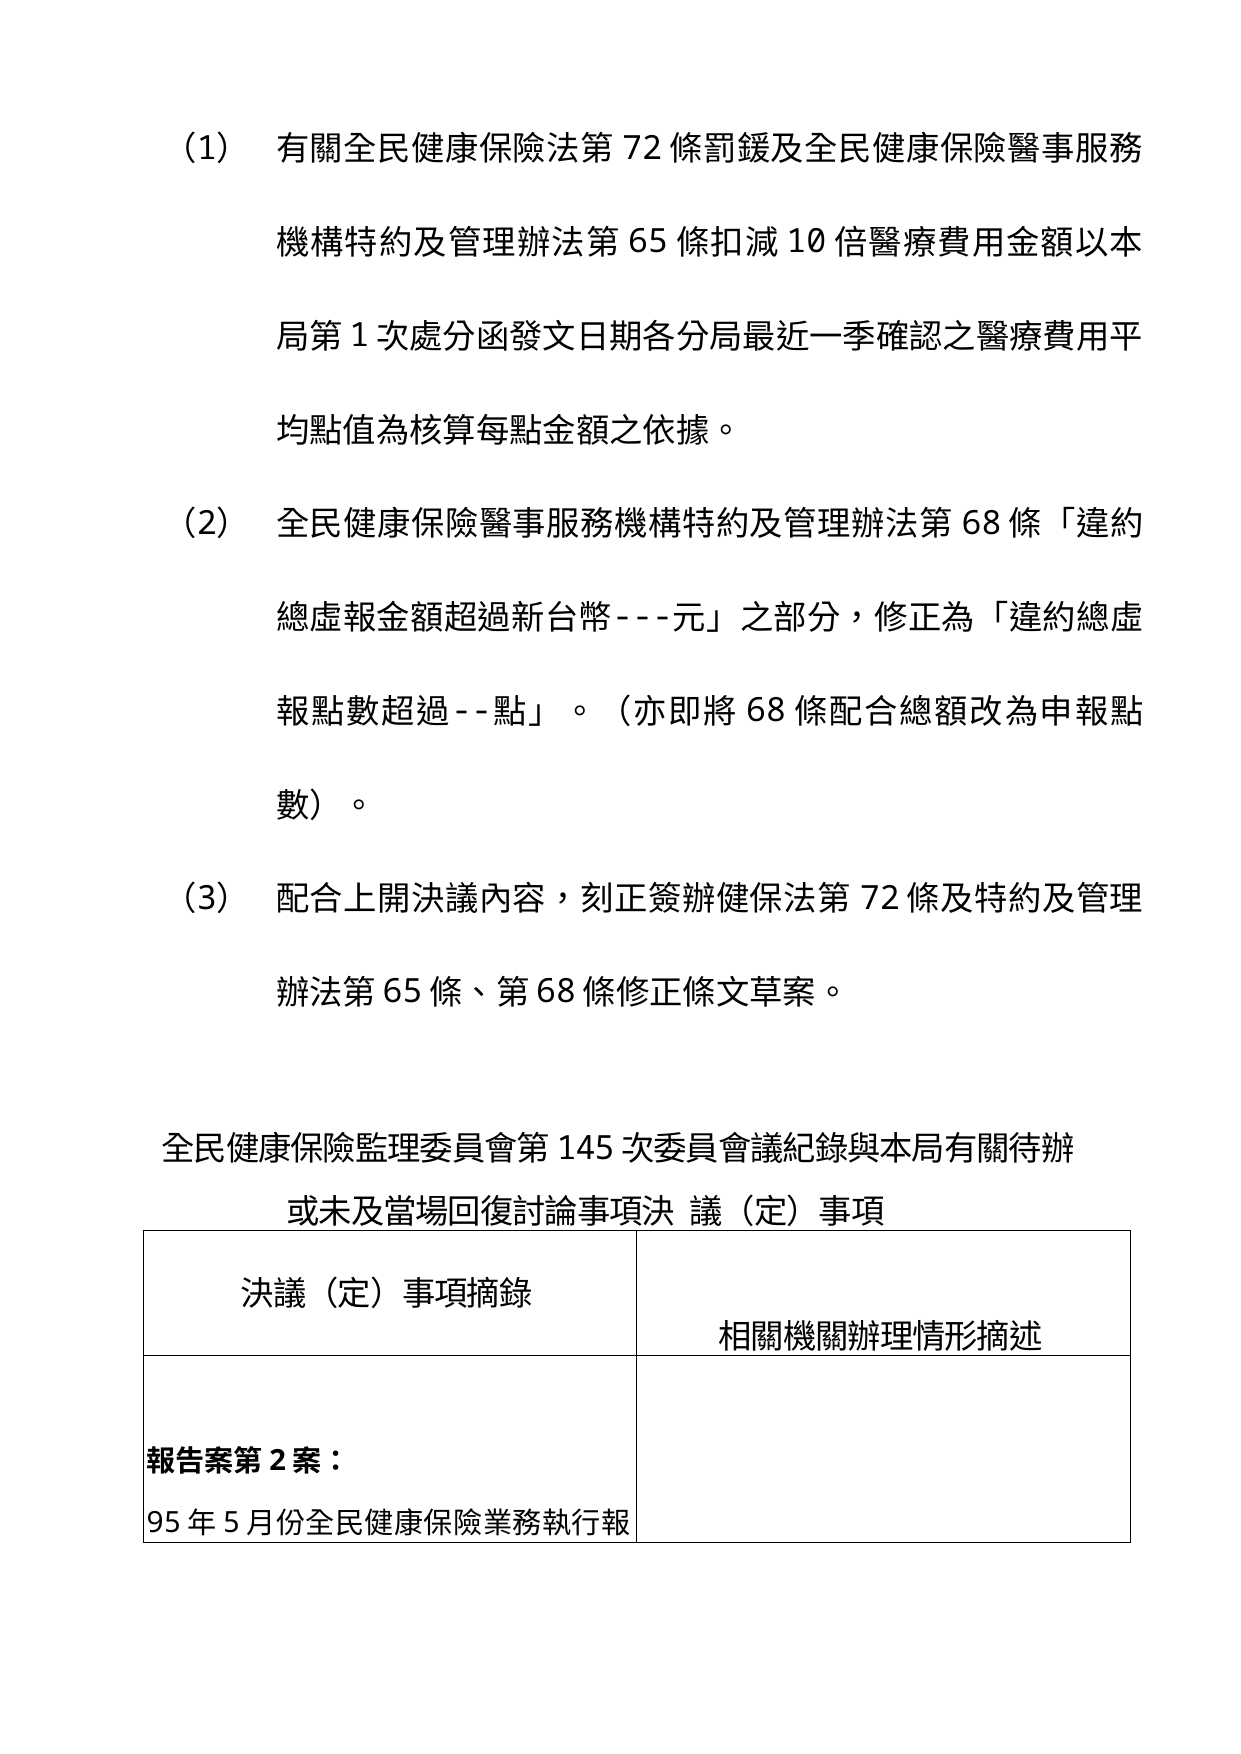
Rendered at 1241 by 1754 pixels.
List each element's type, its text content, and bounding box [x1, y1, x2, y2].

text 全民健康保險監理委員會第145次委員會議紀錄與本局有關待辦 [130, 1104, 1144, 1167]
text 或未及當場回復討論事項決 議（定）事項 [130, 1167, 1144, 1229]
list 全民健康保險醫事服務機構特約及管理辦法第68條「違約總虛報金額超過新台幣---元」之部分，修正為「違約總虛報點數超過--點」。（亦即將68條配合總額改為申報點數）。 [163, 479, 1144, 823]
list 有關全民健康保險法第72條罰鍰及全民健康保險醫事服務機構特約及管理辦法第65條扣減10倍醫療費用金額以本局第1次處分函發文日期各分局最近一季確認之醫療費用平均點值為核算每點金額之依據。 [163, 104, 1144, 448]
table_header 決議（定）事項摘錄 [144, 1231, 636, 1354]
table_header 相關機關辦理情形摘述 [637, 1231, 1130, 1354]
table_cell 報告案第2案： 95年5月份全民健康保險業務執行報 [144, 1356, 636, 1542]
list 配合上開決議內容，刻正簽辦健保法第72條及特約及管理辦法第65條、第68條修正條文草案。 [163, 854, 1144, 1011]
table_cell [637, 1356, 1130, 1542]
